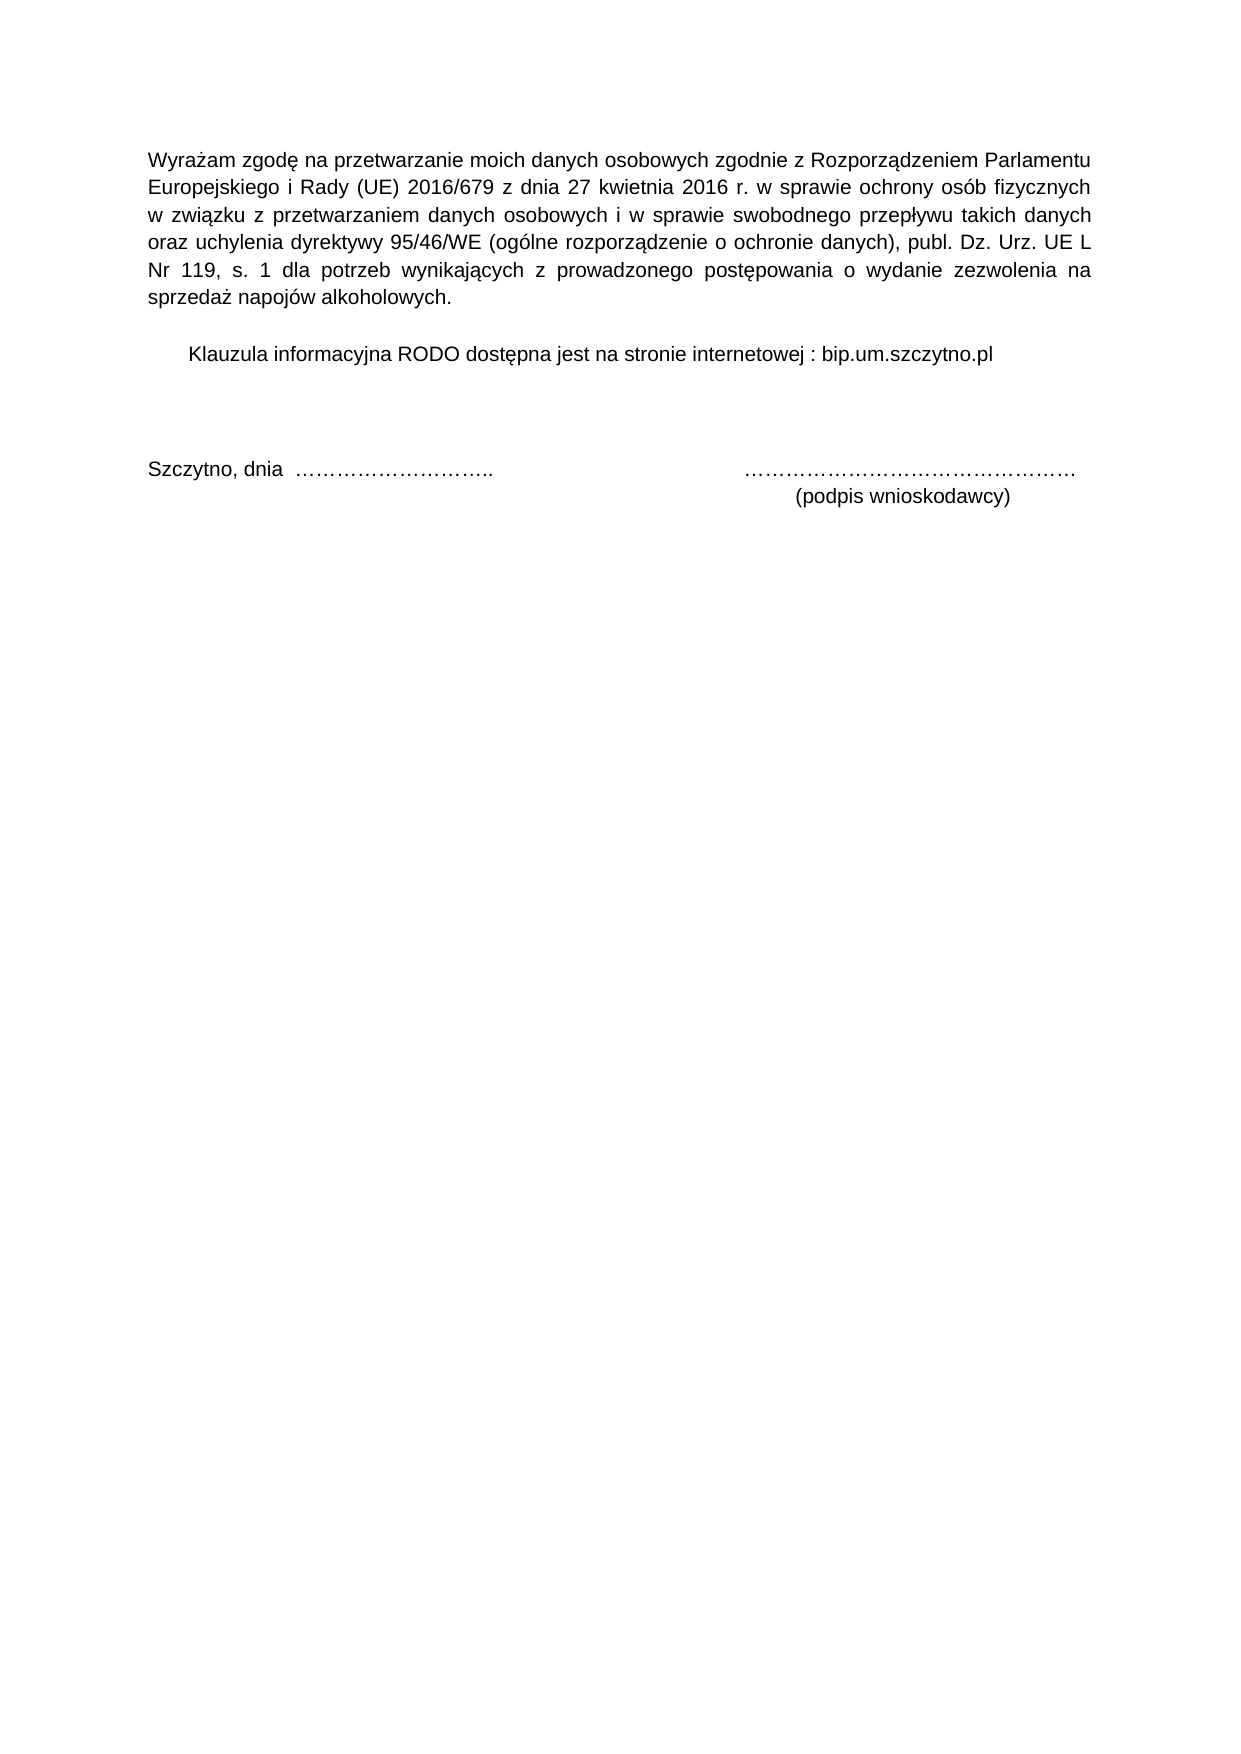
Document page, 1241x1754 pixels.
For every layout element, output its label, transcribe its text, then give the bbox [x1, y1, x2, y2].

text Klauzula informacyjna RODO dostępna jest na stronie internetowej : bip.um.szczytno.pl [148, 342, 1093, 366]
text Szczytno, dnia ……………………….. ………………………………………… [148, 457, 1093, 481]
text Wyrażam zgodę na przetwarzanie moich danych osobowych zgodnie z Rozporządzeniem Parlamentu Europejskiego i Rady (UE) 2016/679 z dnia 27 kwietnia 2016 r. w sprawie ochrony osób fizycznych w związku z przetwarzaniem danych osobowych i w sprawie swobodnego przepływu takich danych oraz uchylenia dyrektywy 95/46/WE (ogólne rozporządzenie o ochronie danych), publ. Dz. Urz. UE L Nr 119, s. 1 dla potrzeb wynikających z prowadzonego postępowania o wydanie zezwolenia na sprzedaż napojów alkoholowych. [148, 148, 1093, 309]
text (podpis wnioskodawcy) [148, 484, 1093, 508]
